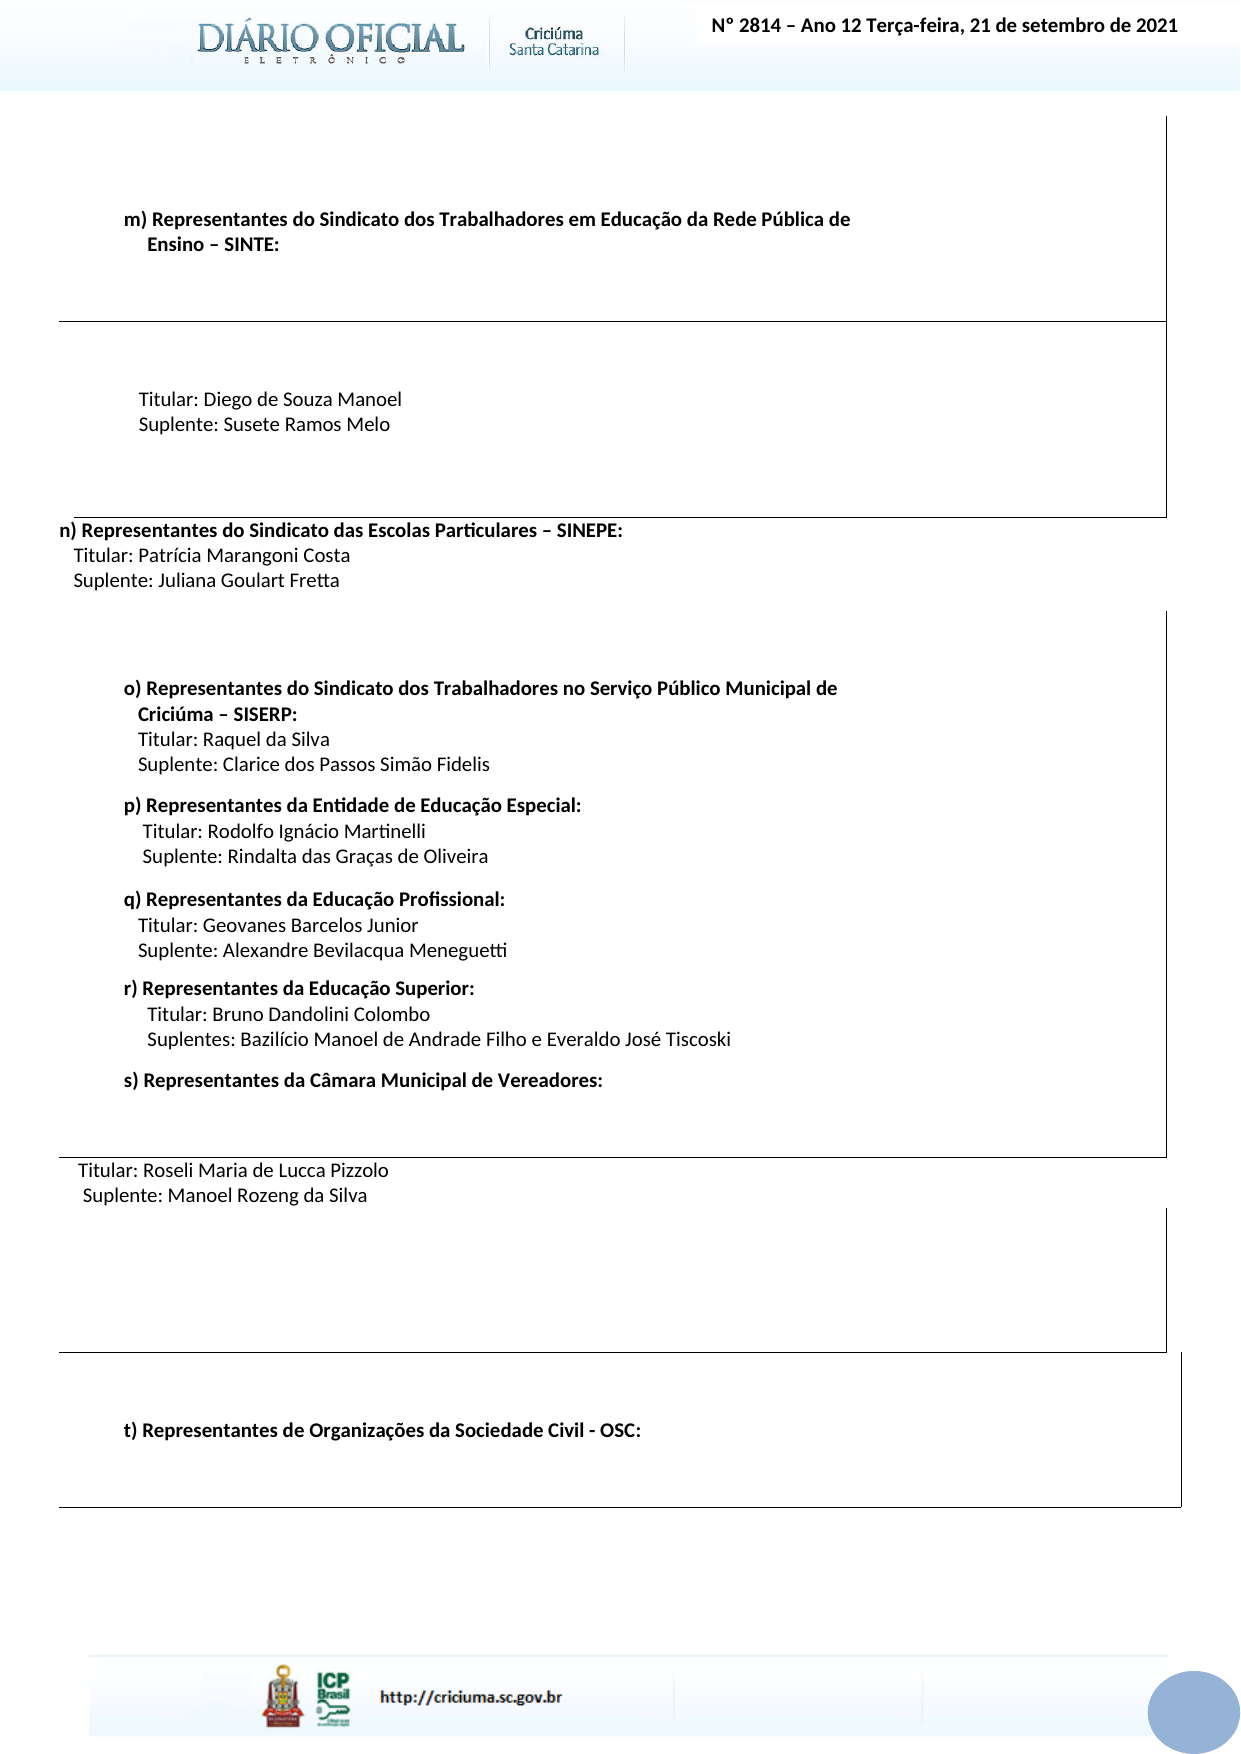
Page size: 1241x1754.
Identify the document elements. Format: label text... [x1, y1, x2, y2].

text Suplente: Juliana Goulart Fretta [59, 568, 1167, 593]
text Titular: Rodolfo Ignácio Martinelli [59, 818, 1166, 843]
text s) Representantes da Câmara Municipal de Vereadores: [59, 1067, 1166, 1157]
text Suplente: Rindalta das Graças de Oliveira [59, 843, 1166, 869]
text Suplente: Manoel Rozeng da Silva [59, 1182, 1167, 1208]
text Suplente: Clarice dos Passos Simão Fidelis [59, 752, 1166, 777]
text Suplentes: Bazilício Manoel de Andrade Filho e Everaldo José Tiscoski [59, 1026, 1166, 1052]
text Criciúma – SISERP: [59, 701, 1166, 726]
text q) Representantes da Educação Profissional: [59, 886, 1166, 912]
text Titular: Diego de Souza Manoel [74, 321, 1166, 411]
text Suplente: Alexandre Bevilacqua Meneguetti [59, 937, 1166, 963]
text o) Representantes do Sindicato dos Trabalhadores no Serviço Público Municipal de [59, 611, 1166, 701]
text t) Representantes de Organizações da Sociedade Civil - OSC: [59, 1352, 1181, 1507]
text r) Representantes da Educação Superior: [59, 975, 1166, 1001]
text n) Representantes do Sindicato das Escolas Particulares – SINEPE: [59, 517, 1167, 542]
text Titular: Bruno Dandolini Colombo [59, 1001, 1166, 1026]
text Titular: Raquel da Silva [59, 726, 1166, 752]
text Ensino – SINTE: [59, 231, 1166, 321]
text m) Representantes do Sindicato dos Trabalhadores em Educação da Rede Pública de [59, 206, 1166, 231]
text Titular: Patrícia Marangoni Costa [59, 542, 1167, 568]
text Titular: Geovanes Barcelos Junior [59, 912, 1166, 937]
text p) Representantes da Entidade de Educação Especial: [59, 792, 1166, 818]
text Titular: Roseli Maria de Lucca Pizzolo [59, 1157, 1167, 1182]
text Suplente: Susete Ramos Melo [74, 411, 1166, 437]
